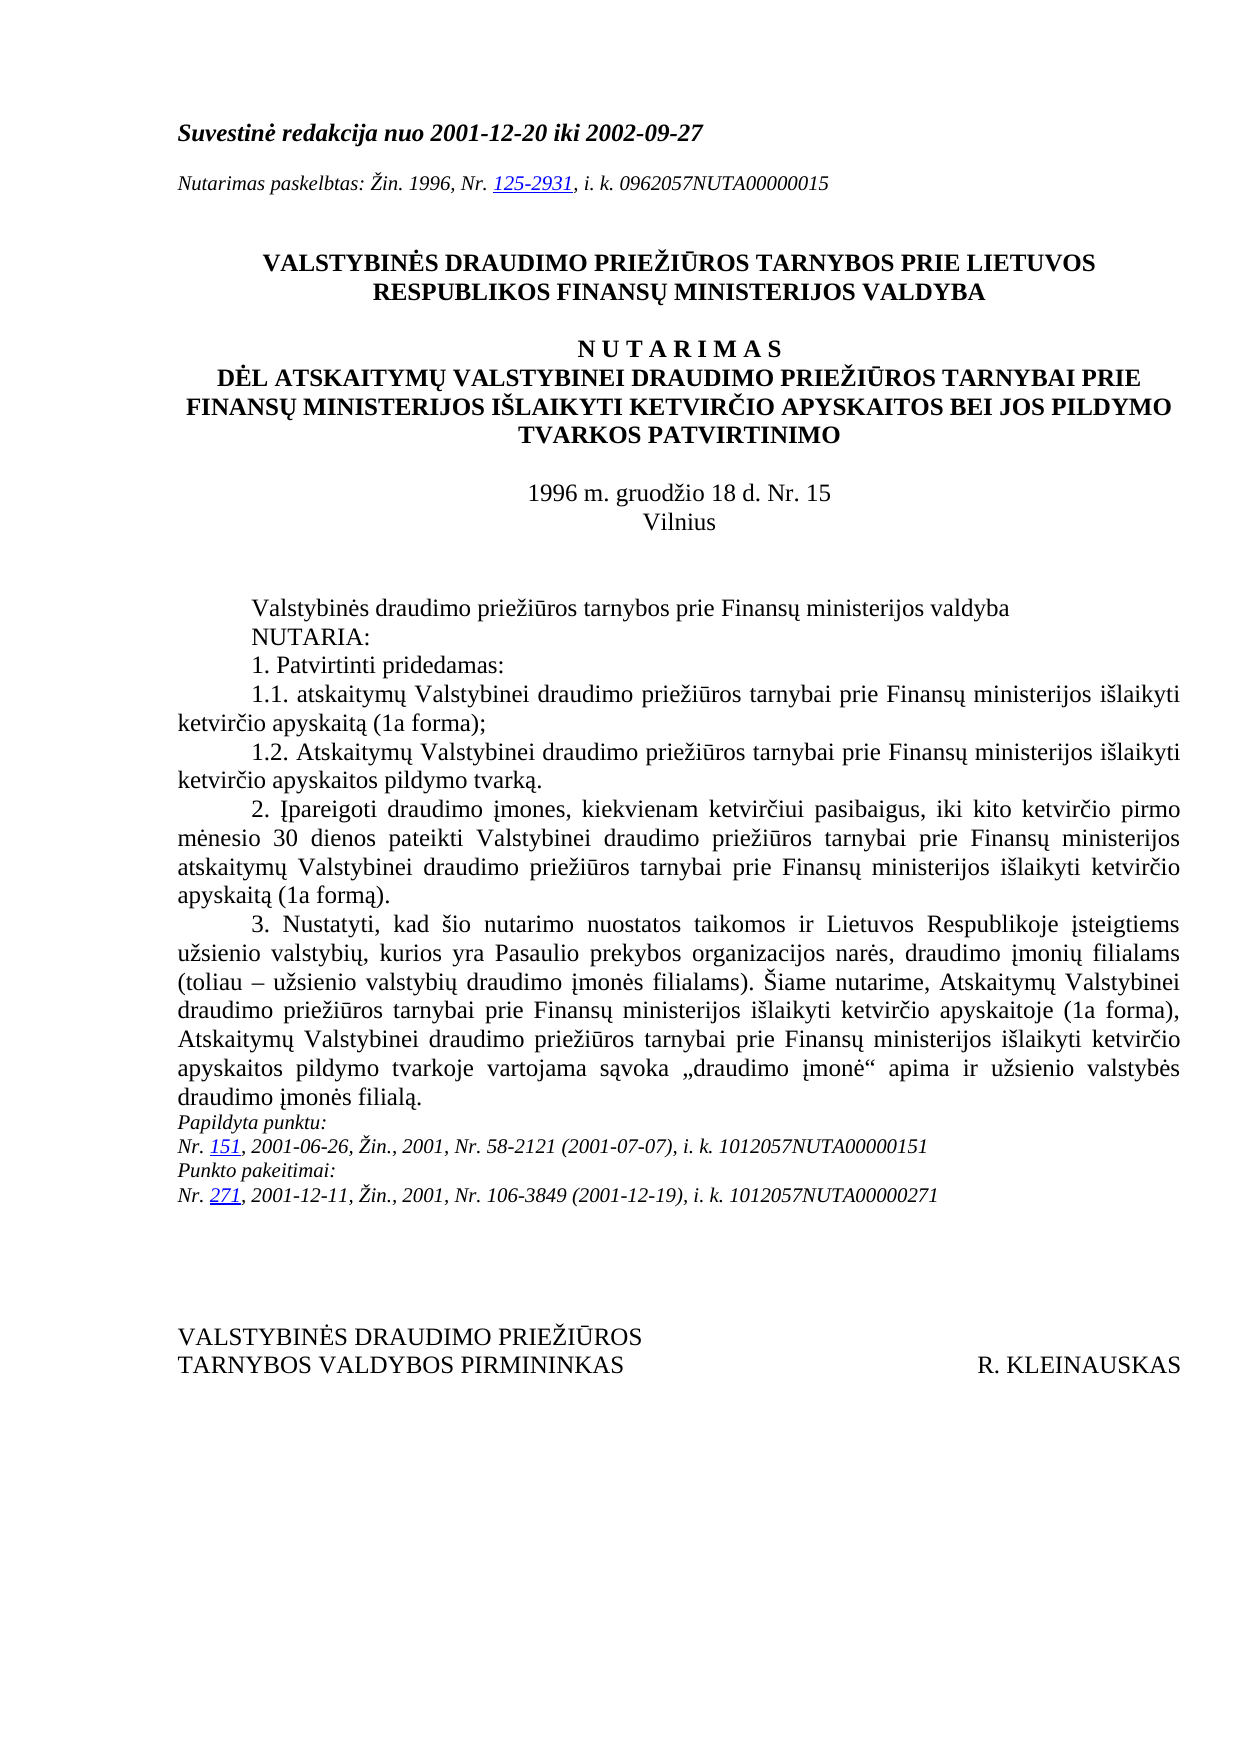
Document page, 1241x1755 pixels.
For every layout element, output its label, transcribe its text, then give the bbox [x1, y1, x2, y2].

text Suvestinė redakcija nuo 2001-12-20 iki 2002-09-27 [177, 118, 1181, 147]
text VALSTYBINĖS DRAUDIMO PRIEŽIŪROS [177, 1322, 1181, 1350]
text 1996 m. gruodžio 18 d. Nr. 15 [177, 478, 1181, 507]
text 1.2. Atskaitymų Valstybinei draudimo priežiūros tarnybai prie Finansų ministerijos išlaikyti ketvirčio apyskaitos pildymo tvarką. [177, 737, 1181, 794]
text VALSTYBINĖS DRAUDIMO PRIEŽIŪROS TARNYBOS PRIE LIETUVOS RESPUBLIKOS FINANSŲ MINISTERIJOS VALDYBA [177, 248, 1181, 305]
text NUTARIA: [177, 622, 1181, 650]
text Valstybinės draudimo priežiūros tarnybos prie Finansų ministerijos valdyba [177, 593, 1181, 622]
text DĖL ATSKAITYMŲ VALSTYBINEI DRAUDIMO PRIEŽIŪROS TARNYBAI PRIE FINANSŲ MINISTERIJOS IŠLAIKYTI KETVIRČIO APYSKAITOS BEI JOS PILDYMO TVARKOS PATVIRTINIMO [177, 363, 1181, 449]
text Vilnius [177, 507, 1181, 535]
text Nr. 151, 2001-06-26, Žin., 2001, Nr. 58-2121 (2001-07-07), i. k. 1012057NUTA00000151 [177, 1134, 1181, 1158]
text Nr. 271, 2001-12-11, Žin., 2001, Nr. 106-3849 (2001-12-19), i. k. 1012057NUTA00000271 [177, 1182, 1181, 1207]
text Punkto pakeitimai: [177, 1158, 1181, 1182]
text 1.1. atskaitymų Valstybinei draudimo priežiūros tarnybai prie Finansų ministerijos išlaikyti ketvirčio apyskaitą (1a forma); [177, 679, 1181, 737]
text 3. Nustatyti, kad šio nutarimo nuostatos taikomos ir Lietuvos Respublikoje įsteigtiems užsienio valstybių, kurios yra Pasaulio prekybos organizacijos narės, draudimo įmonių filialams (toliau – užsienio valstybių draudimo įmonės filialams). Šiame nutarime, Atskaitymų Valstybinei draudimo priežiūros tarnybai prie Finansų ministerijos išlaikyti ketvirčio apyskaitoje (1a forma), Atskaitymų Valstybinei draudimo priežiūros tarnybai prie Finansų ministerijos išlaikyti ketvirčio apyskaitos pildymo tvarkoje vartojama sąvoka „draudimo įmonė“ apima ir užsienio valstybės draudimo įmonės filialą. [177, 909, 1181, 1110]
text Papildyta punktu: [177, 1110, 1181, 1134]
text 2. Įpareigoti draudimo įmones, kiekvienam ketvirčiui pasibaigus, iki kito ketvirčio pirmo mėnesio 30 dienos pateikti Valstybinei draudimo priežiūros tarnybai prie Finansų ministerijos atskaitymų Valstybinei draudimo priežiūros tarnybai prie Finansų ministerijos išlaikyti ketvirčio apyskaitą (1a formą). [177, 794, 1181, 909]
text 1. Patvirtinti pridedamas: [177, 650, 1181, 679]
text TARNYBOS VALDYBOS PIRMININKAS R. KLEINAUSKAS [177, 1350, 1181, 1379]
text N U T A R I M A S [177, 334, 1181, 363]
text Nutarimas paskelbtas: Žin. 1996, Nr. 125-2931, i. k. 0962057NUTA00000015 [177, 171, 1181, 195]
